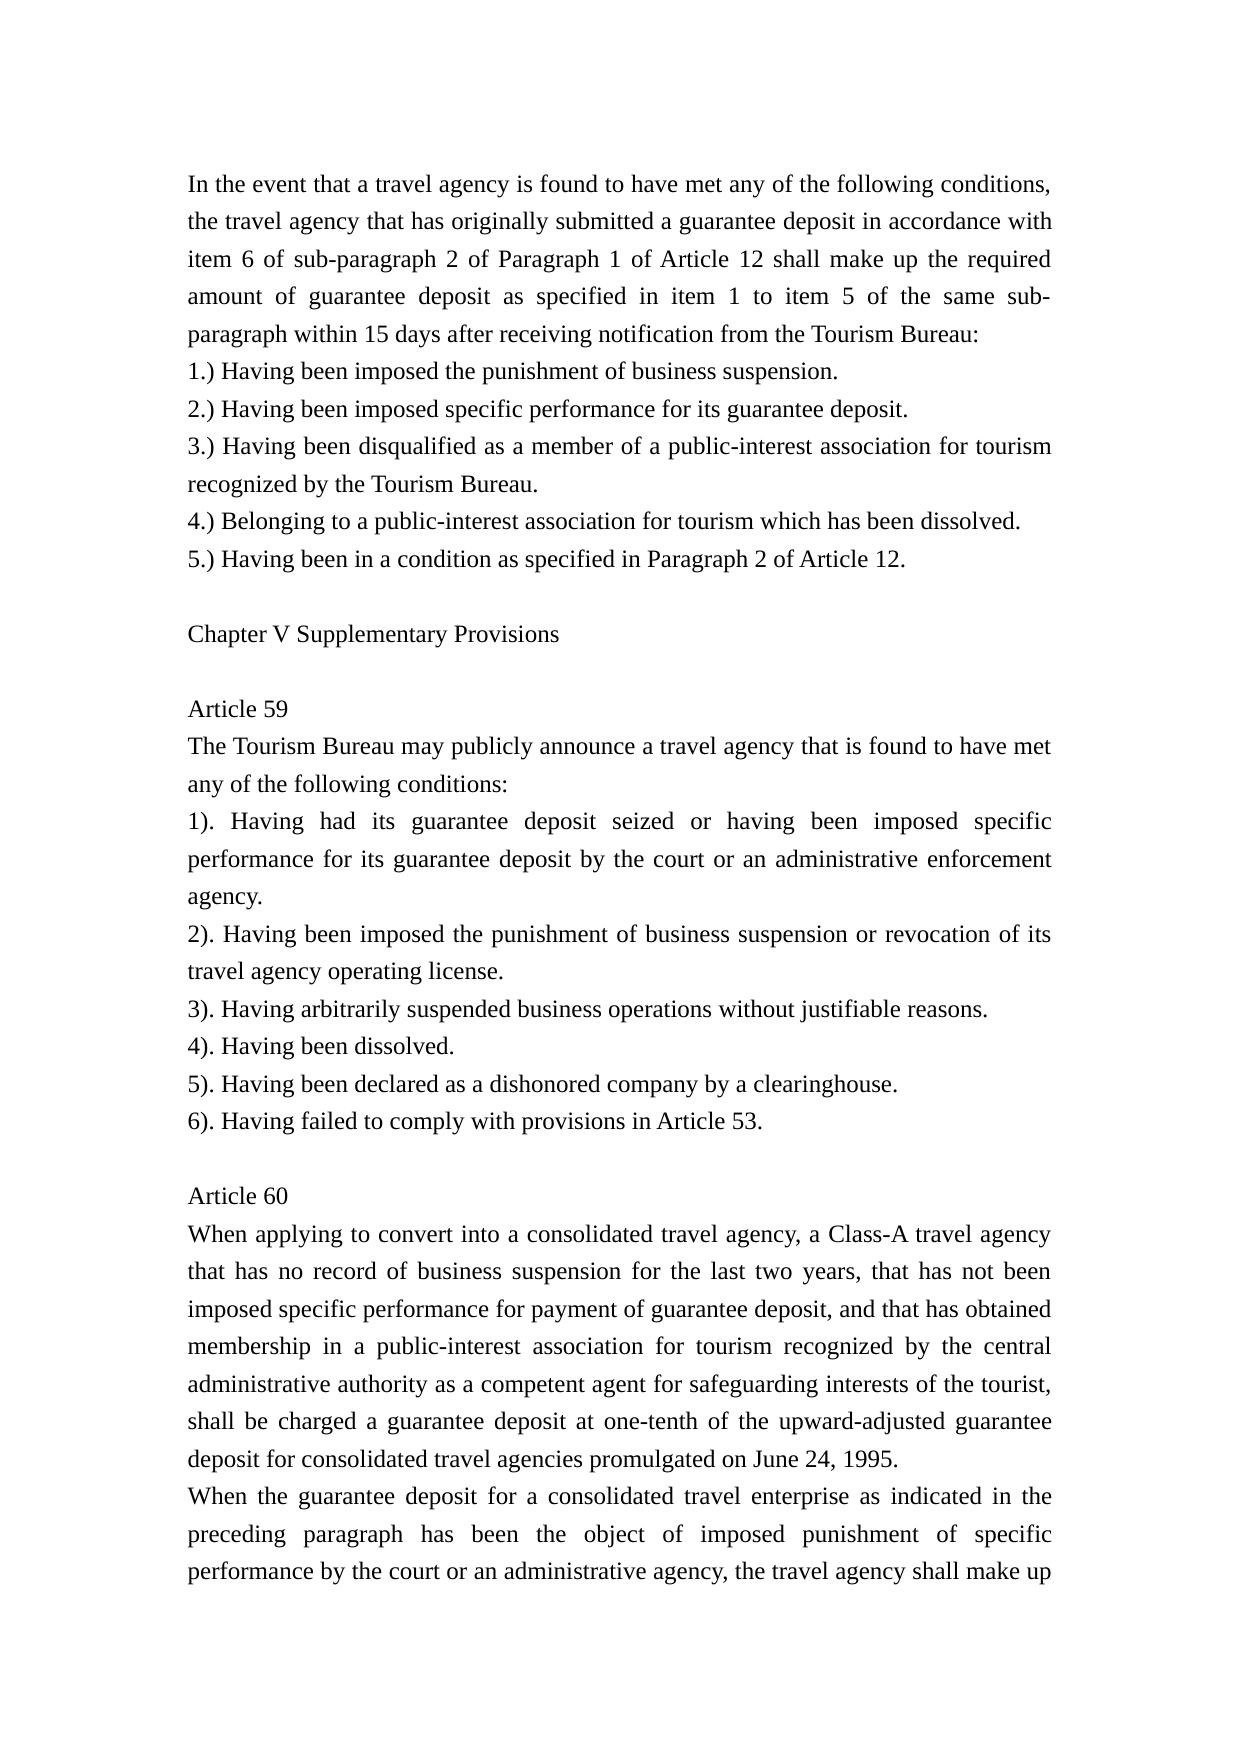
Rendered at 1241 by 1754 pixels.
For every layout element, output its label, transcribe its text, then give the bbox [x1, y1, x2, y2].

text 1.) Having been imposed the punishment of business suspension. [187, 352, 1053, 389]
text 5). Having been declared as a dishonored company by a clearinghouse. [187, 1064, 1053, 1102]
text Chapter V Supplementary Provisions [187, 614, 1053, 652]
text The Tourism Bureau may publicly announce a travel agency that is found to have met any of the following conditions: [187, 727, 1053, 802]
text 5.) Having been in a condition as specified in Paragraph 2 of Article 12. [187, 539, 1053, 577]
text 3). Having arbitrarily suspended business operations without justifiable reasons. [187, 989, 1053, 1027]
text When applying to convert into a consolidated travel agency, a Class-A travel agency that has no record of business suspension for the last two years, that has not been imposed specific performance for payment of guarantee deposit, and that has obtained membership in a public-interest association for tourism recognized by the central administrative authority as a competent agent for safeguarding interests of the tourist, shall be charged a guarantee deposit at one-tenth of the upward-adjusted guarantee deposit for consolidated travel agencies promulgated on June 24, 1995. [187, 1214, 1053, 1477]
text 2.) Having been imposed specific performance for its guarantee deposit. [187, 389, 1053, 427]
text 3.) Having been disqualified as a member of a public-interest association for tourism recognized by the Tourism Bureau. [187, 427, 1053, 502]
text When the guarantee deposit for a consolidated travel enterprise as indicated in the preceding paragraph has been the object of imposed punishment of specific performance by the court or an administrative agency, the travel agency shall make up [187, 1477, 1053, 1589]
text 1). Having had its guarantee deposit seized or having been imposed specific performance for its guarantee deposit by the court or an administrative enforcement agency. [187, 802, 1053, 914]
text 6). Having failed to comply with provisions in Article 53. [187, 1102, 1053, 1139]
text In the event that a travel agency is found to have met any of the following conditions, the travel agency that has originally submitted a guarantee deposit in accordance with item 6 of sub-paragraph 2 of Paragraph 1 of Article 12 shall make up the required amount of guarantee deposit as specified in item 1 to item 5 of the same sub-paragraph within 15 days after receiving notification from the Tourism Bureau: [187, 164, 1053, 352]
text 4). Having been dissolved. [187, 1027, 1053, 1064]
text Article 60 [187, 1177, 1053, 1214]
text 4.) Belonging to a public-interest association for tourism which has been dissolved. [187, 502, 1053, 539]
text 2). Having been imposed the punishment of business suspension or revocation of its travel agency operating license. [187, 914, 1053, 989]
text Article 59 [187, 689, 1053, 727]
